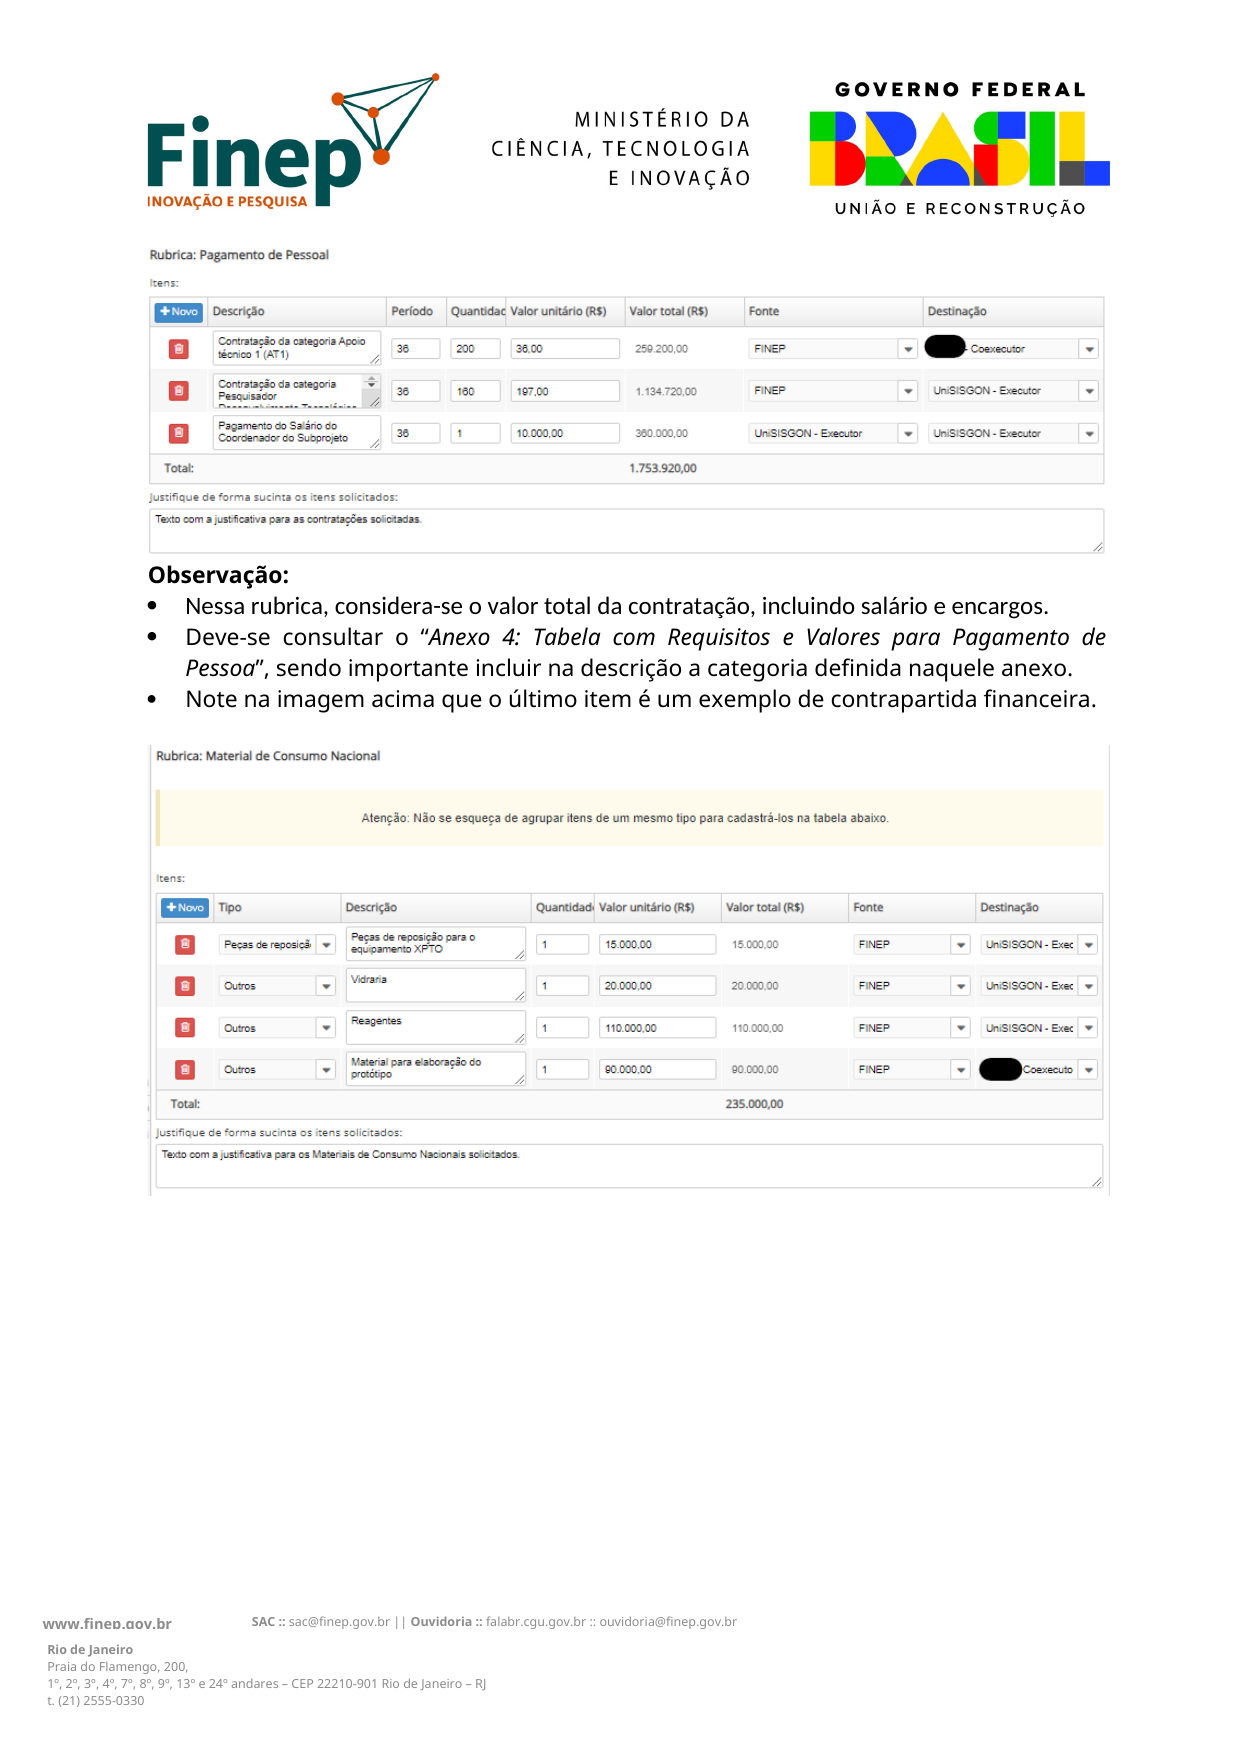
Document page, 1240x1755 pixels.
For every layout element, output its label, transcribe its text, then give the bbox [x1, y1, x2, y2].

text Observação: [148, 559, 1110, 590]
list Deve-se consultar o “Anexo 4: Tabela com Requisitos e Valores para Pagamento de Pessoa”, sendo importante incluir na descrição a categoria definida naquele anexo. [148, 621, 1110, 683]
list Nessa rubrica, considera-se o valor total da contratação, incluindo salário e encargos. [148, 590, 1110, 621]
list Note na imagem acima que o último item é um exemplo de contrapartida financeira. [148, 683, 1110, 714]
